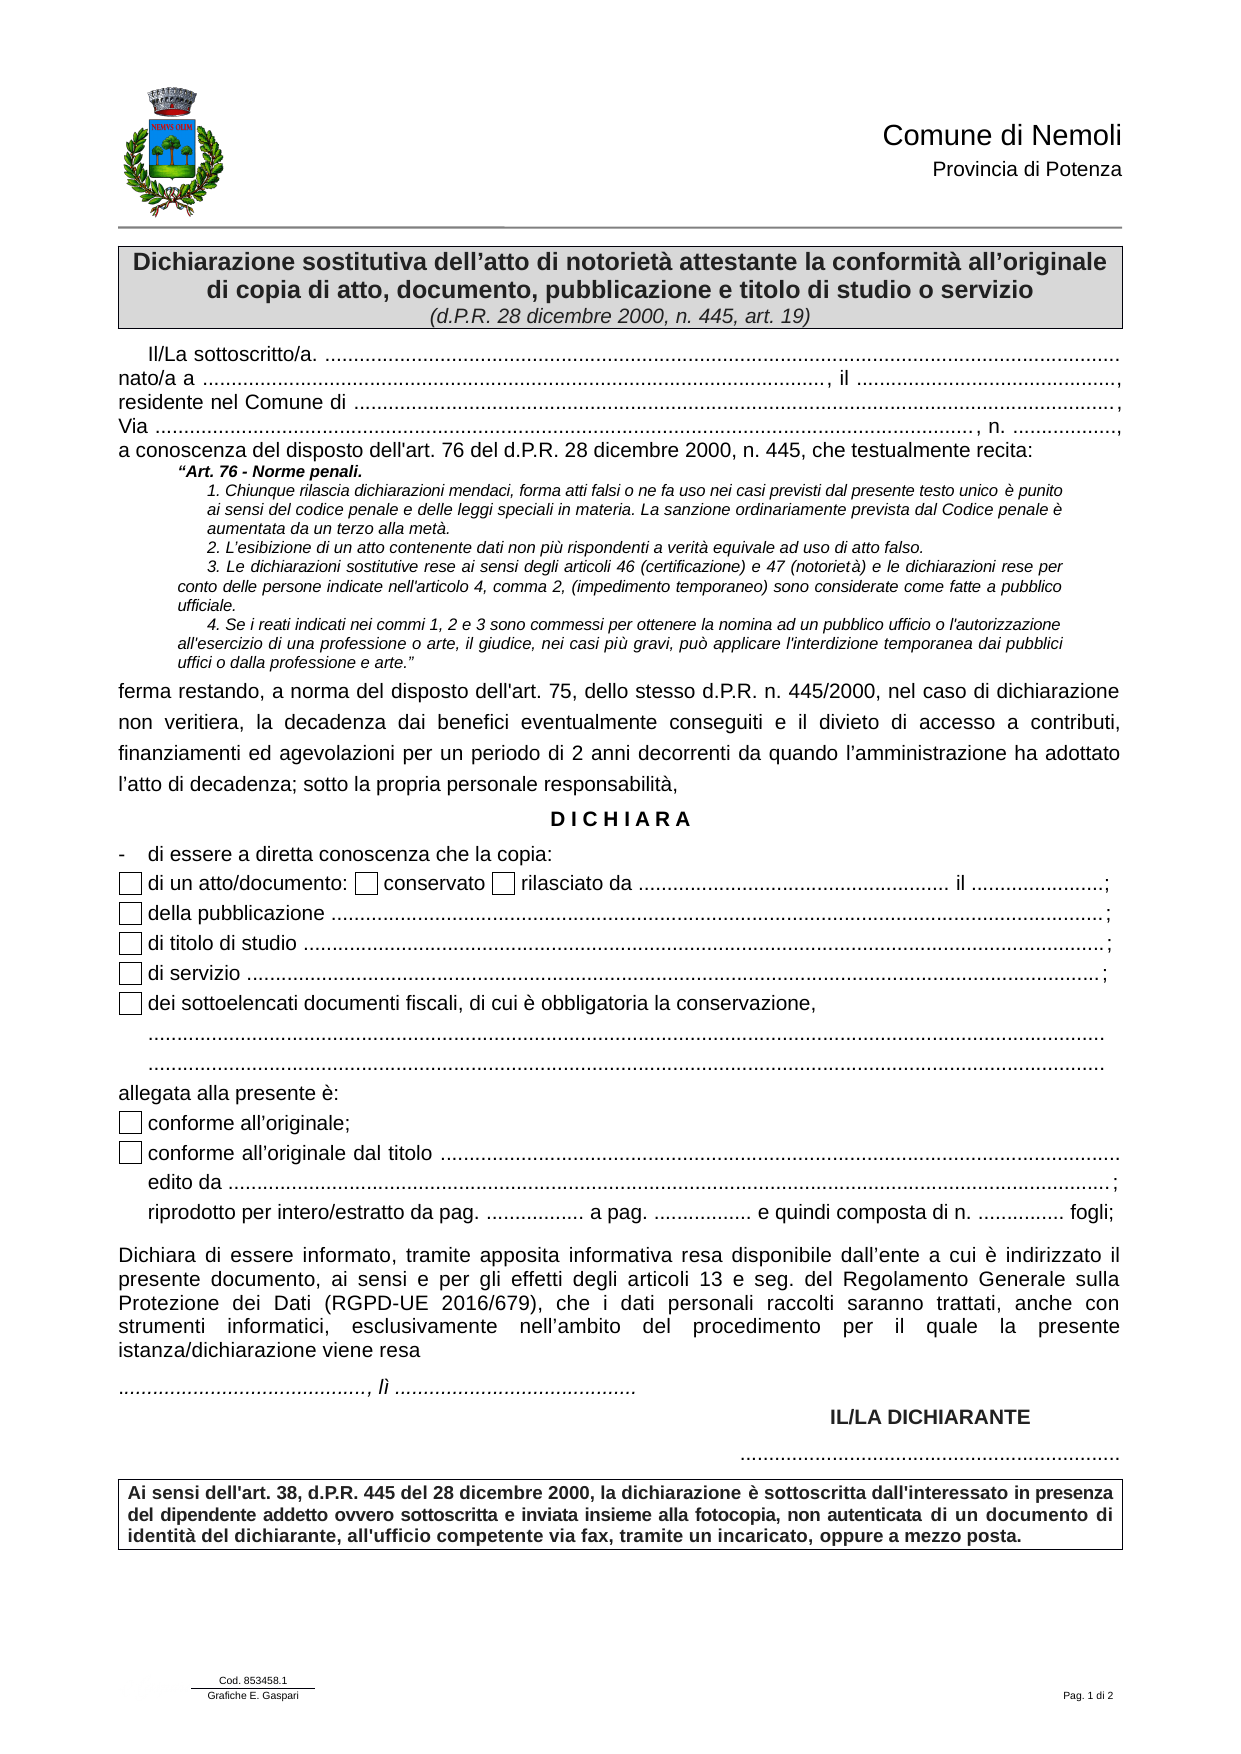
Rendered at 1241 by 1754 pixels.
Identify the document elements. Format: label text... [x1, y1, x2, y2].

text ...................................................................................................................................................................... [118, 1021, 1122, 1045]
text 2. L’esibizione di un atto contenente dati non più rispondenti a verità equivale ad uso di atto falso. [177, 538, 1063, 557]
text - di essere a diretta conoscenza che la copia: [118, 841, 1122, 865]
text IL/LA DICHIARANTE [738, 1405, 1122, 1429]
text conforme all’originale; [118, 1110, 1122, 1134]
text di un atto/documento: conservato rilasciato da ...................................................... il .......................; [118, 871, 1122, 895]
text 3. Le dichiarazioni sostitutive rese ai sensi degli articoli 46 (certificazione) e 47 (notorietà) e le dichiarazioni rese per conto delle persone indicate nell'articolo 4, comma 2, (impedimento temporaneo) sono considerate come fatte a pubblico ufficiale. [177, 557, 1063, 615]
text D I C H I A R A [118, 807, 1122, 831]
text 1. Chiunque rilascia dichiarazioni mendaci, forma atti falsi o ne fa uso nei casi previsti dal presente testo unico è punito ai sensi del codice penale e delle leggi speciali in materia. La sanzione ordinariamente prevista dal Codice penale è aumentata da un terzo alla metà. [207, 481, 1063, 538]
text di servizio ....................................................................................................................................................; [118, 961, 1122, 985]
text riprodotto per intero/estratto da pag. ................. a pag. ................. e quindi composta di n. ............... fogli; [118, 1200, 1122, 1224]
text “Art. 76 - Norme penali. [177, 461, 1063, 481]
text conforme all’originale dal titolo ...................................................................................................................... edito da .........................................................................................................................................................; [118, 1140, 1122, 1194]
text .................................................................. [738, 1441, 1122, 1464]
picture [122, 87, 224, 219]
text della pubblicazione ......................................................................................................................................; [118, 901, 1122, 925]
text 4. Se i reati indicati nei commi 1, 2 e 3 sono commessi per ottenere la nomina ad un pubblico ufficio o l'autorizzazione all'esercizio di una professione o arte, il giudice, nei casi più gravi, può applicare l'interdizione temporanea dai pubblici uffici o dalla professione e arte.” [177, 615, 1063, 672]
text allegata alla presente è: [118, 1081, 1122, 1104]
text di titolo di studio ...........................................................................................................................................; [118, 931, 1122, 955]
text ferma restando, a norma del disposto dell'art. 75, dello stesso d.P.R. n. 445/2000, nel caso di dichiarazione non veritiera, la decadenza dai benefici eventualmente conseguiti e il divieto di accesso a contributi, finanziamenti ed agevolazioni per un periodo di 2 anni decorrenti da quando l’amministrazione ha adottato l’atto di decadenza; sotto la propria personale responsabilità, [118, 678, 1122, 796]
text ..........................................., lì .......................................... [118, 1375, 1122, 1399]
text Provincia di Potenza [224, 157, 1122, 181]
text ...................................................................................................................................................................... [118, 1051, 1122, 1074]
text Il/La sottoscritto/a. .......................................................................................................................................... nato/a a ............................................................................................................, il ............................................., residente nel Comune di ...................................................................................................................................., Via .............................................................................................................................................., n. .................., a conoscenza del disposto dell'art. 76 del d.P.R. 28 dicembre 2000, n. 445, che testualmente recita: [118, 342, 1122, 461]
table_header Ai sensi dell'art. 38, d.P.R. 445 del 28 dicembre 2000, la dichiarazione è sottoscritta dall'interessato in presenza del dipendente addetto ovvero sottoscritta e inviata insieme alla fotocopia, non autenticata di un documento di identità del dichiarante, all'ufficio competente via fax, tramite un incaricato, oppure a mezzo posta. [119, 1480, 1122, 1549]
text Dichiara di essere informato, tramite apposita informativa resa disponibile dall’ente a cui è indirizzato il presente documento, ai sensi e per gli effetti degli articoli 13 e seg. del Regolamento Generale sulla Protezione dei Dati (RGPD-UE 2016/679), che i dati personali raccolti saranno trattati, anche con strumenti informatici, esclusivamente nell’ambito del procedimento per il quale la presente istanza/dichiarazione viene resa [118, 1242, 1122, 1362]
text Comune di Nemoli [224, 118, 1122, 152]
text dei sottoelencati documenti fiscali, di cui è obbligatoria la conservazione, [118, 991, 1122, 1015]
table_header Dichiarazione sostitutiva dell’atto di notorietà attestante la conformità all’originale di copia di atto, documento, pubblicazione e titolo di studio o servizio (d.P.R. 28 dicembre 2000, n. 445, art. 19) [119, 247, 1122, 328]
